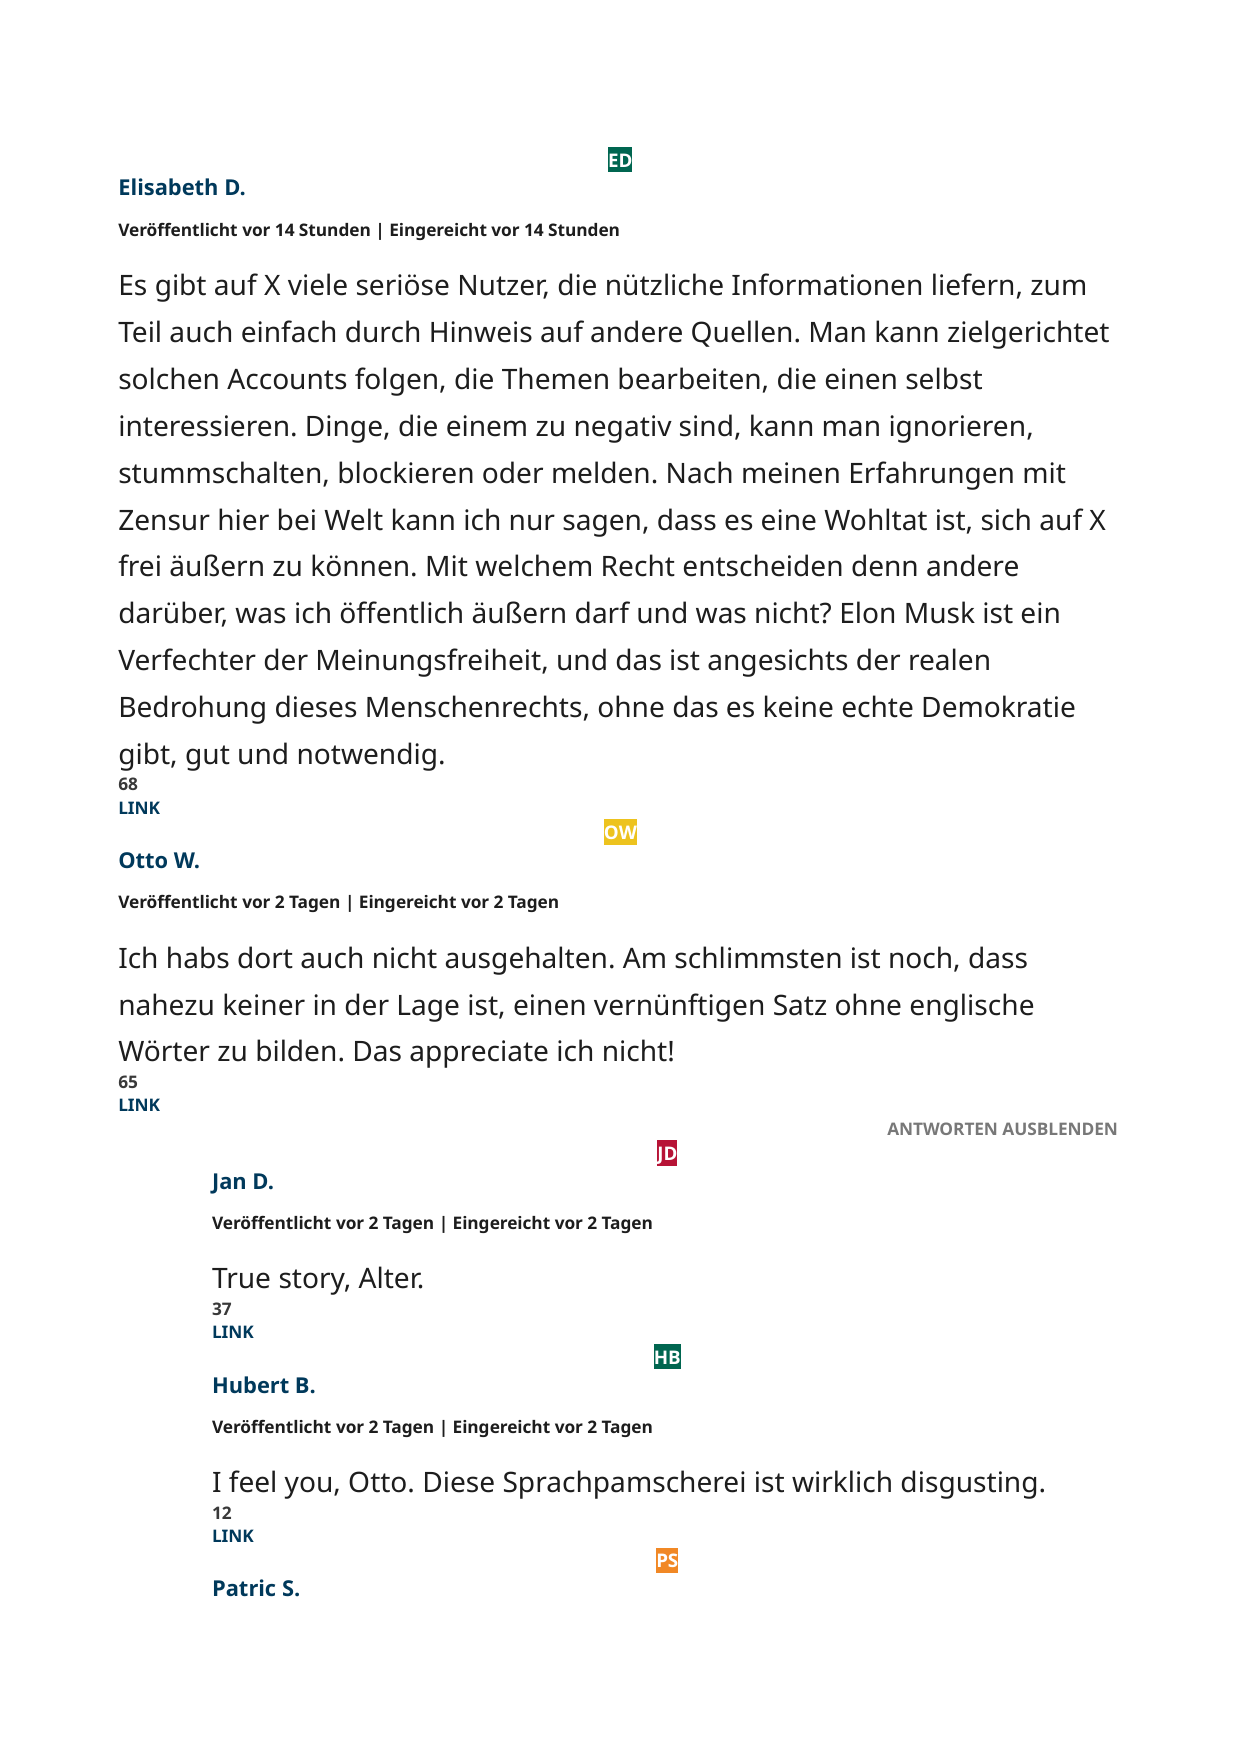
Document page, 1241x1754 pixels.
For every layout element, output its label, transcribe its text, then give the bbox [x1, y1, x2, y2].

text Veröffentlicht vor 2 Tagen | Eingereicht vor 2 Tagen [212, 1415, 1122, 1438]
text 65 [118, 1070, 1122, 1093]
text Jan D. [212, 1166, 1122, 1196]
text 37 [212, 1297, 1122, 1321]
text Ich habs dort auch nicht ausgehalten. Am schlimmsten ist noch, dass nahezu keiner in der Lage ist, einen vernünftigen Satz ohne englische Wörter zu bilden. Das appreciate ich nicht! [118, 929, 1122, 1070]
text LINK [212, 1524, 1122, 1548]
text PS [212, 1548, 1122, 1573]
text ED [118, 147, 1122, 172]
text Veröffentlicht vor 2 Tagen | Eingereicht vor 2 Tagen [118, 890, 1122, 914]
text OW [118, 819, 1122, 845]
text JD [212, 1140, 1122, 1166]
text Patric S. [212, 1573, 1122, 1603]
text LINK [118, 796, 1122, 819]
text LINK [118, 1093, 1122, 1117]
text Elisabeth D. [118, 172, 1122, 202]
text True story, Alter. [212, 1250, 1122, 1297]
text HB [212, 1344, 1122, 1369]
text 68 [118, 772, 1122, 796]
text Veröffentlicht vor 2 Tagen | Eingereicht vor 2 Tagen [212, 1211, 1122, 1235]
text 12 [212, 1501, 1122, 1524]
text ANTWORTEN AUSBLENDEN [212, 1117, 1122, 1140]
text Otto W. [118, 845, 1122, 875]
text Veröffentlicht vor 14 Stunden | Eingereicht vor 14 Stunden [118, 218, 1122, 241]
text I feel you, Otto. Diese Sprachpamscherei ist wirklich disgusting. [212, 1454, 1122, 1501]
text Es gibt auf X viele seriöse Nutzer, die nützliche Informationen liefern, zum Teil auch einfach durch Hinweis auf andere Quellen. Man kann zielgerichtet solchen Accounts folgen, die Themen bearbeiten, die einen selbst interessieren. Dinge, die einem zu negativ sind, kann man ignorieren, stummschalten, blockieren oder melden. Nach meinen Erfahrungen mit Zensur hier bei Welt kann ich nur sagen, dass es eine Wohltat ist, sich auf X frei äußern zu können. Mit welchem Recht entscheiden denn andere darüber, was ich öffentlich äußern darf und was nicht? Elon Musk ist ein Verfechter der Meinungsfreiheit, und das ist angesichts der realen Bedrohung dieses Menschenrechts, ohne das es keine echte Demokratie gibt, gut und notwendig. [118, 257, 1122, 772]
text Hubert B. [212, 1369, 1122, 1399]
text LINK [212, 1321, 1122, 1344]
